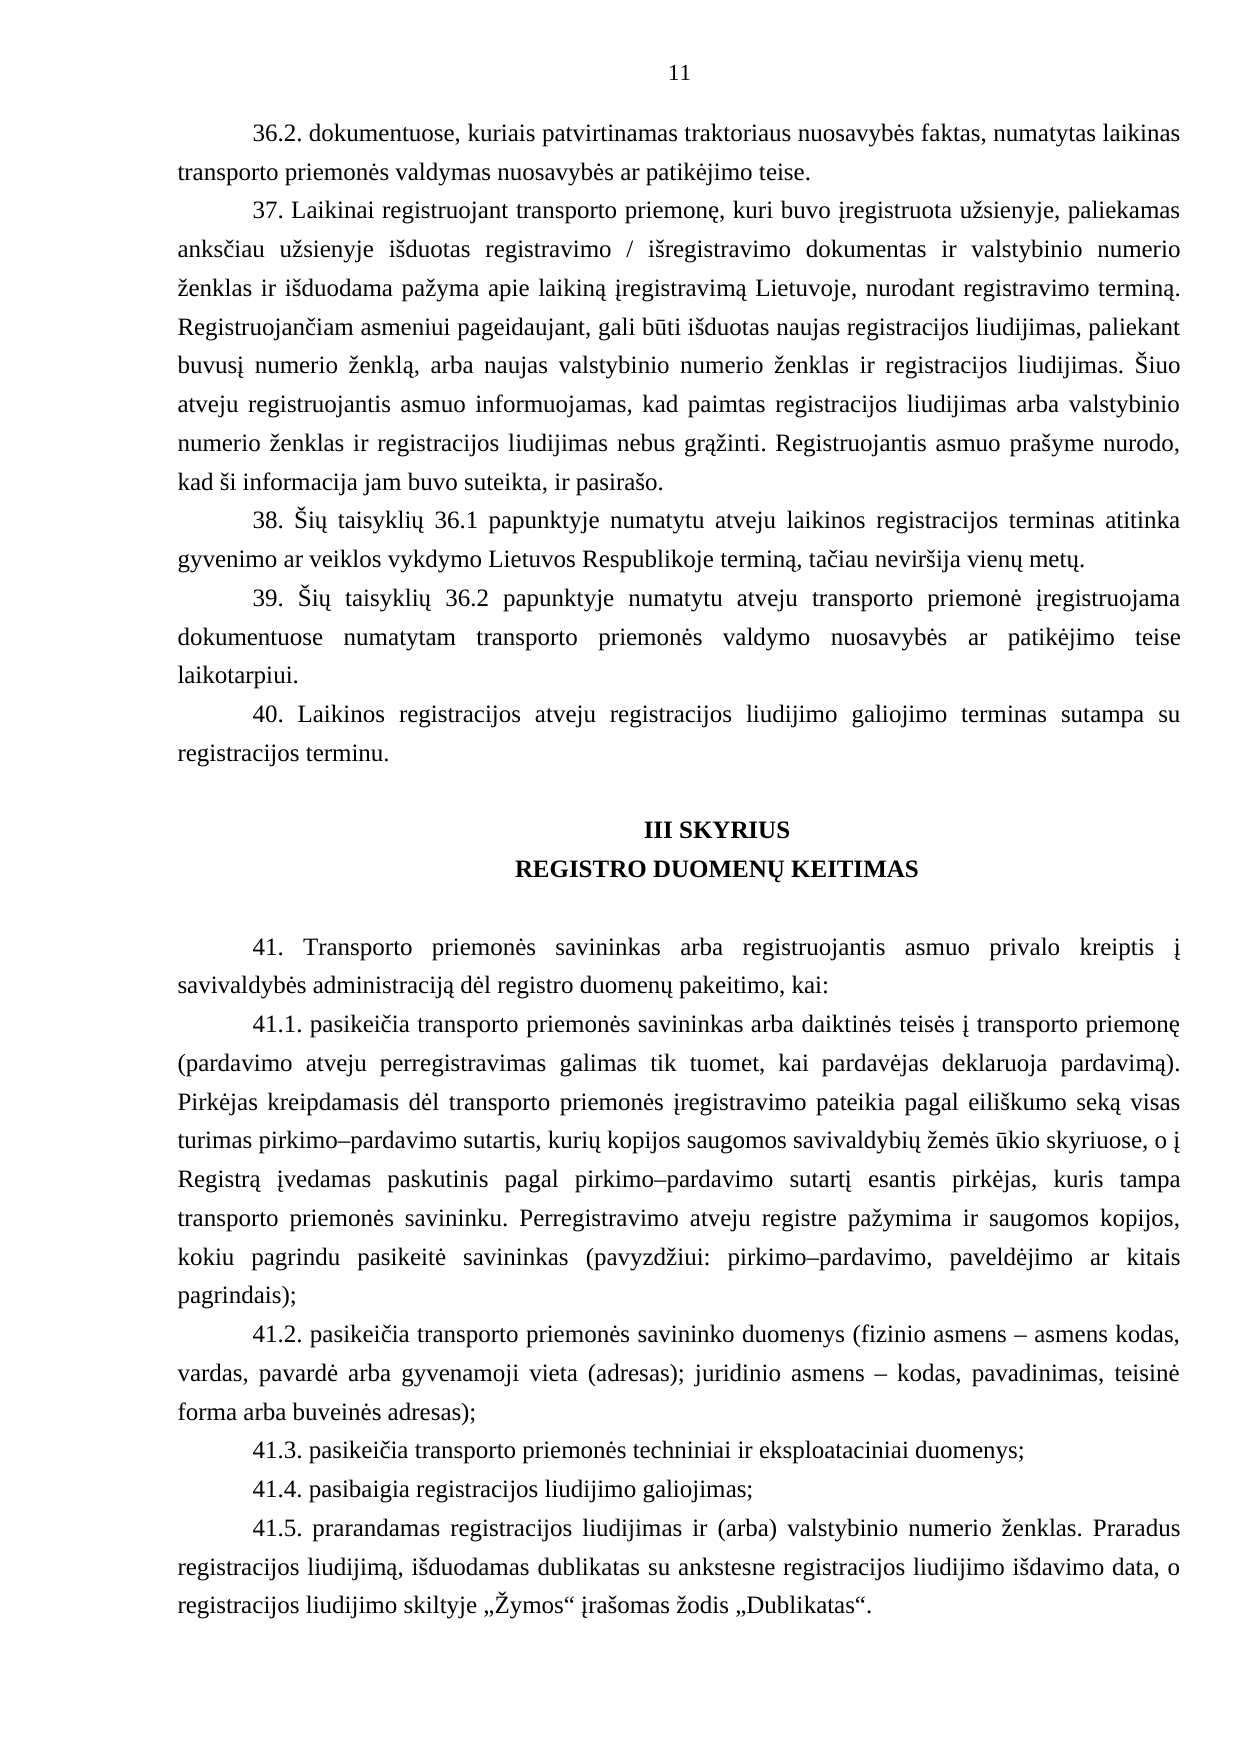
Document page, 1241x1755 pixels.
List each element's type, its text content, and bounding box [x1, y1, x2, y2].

text 38. Šių taisyklių 36.1 papunktyje numatytu atveju laikinos registracijos terminas atitinka gyvenimo ar veiklos vykdymo Lietuvos Respublikoje terminą, tačiau neviršija vienų metų. [177, 506, 1181, 573]
text III SKYRIUS [177, 816, 1181, 844]
text 41.3. pasikeičia transporto priemonės techniniai ir eksploataciniai duomenys; [177, 1436, 1181, 1464]
text 36.2. dokumentuose, kuriais patvirtinamas traktoriaus nuosavybės faktas, numatytas laikinas transporto priemonės valdymas nuosavybės ar patikėjimo teise. [177, 118, 1181, 186]
text 41.4. pasibaigia registracijos liudijimo galiojimas; [177, 1474, 1181, 1503]
text 41.2. pasikeičia transporto priemonės savininko duomenys (fizinio asmens – asmens kodas, vardas, pavardė arba gyvenamoji vieta (adresas); juridinio asmens – kodas, pavadinimas, teisinė forma arba buveinės adresas); [177, 1319, 1181, 1426]
text 37. Laikinai registruojant transporto priemonę, kuri buvo įregistruota užsienyje, paliekamas anksčiau užsienyje išduotas registravimo / išregistravimo dokumentas ir valstybinio numerio ženklas ir išduodama pažyma apie laikiną įregistravimą Lietuvoje, nurodant registravimo terminą. Registruojančiam asmeniui pageidaujant, gali būti išduotas naujas registracijos liudijimas, paliekant buvusį numerio ženklą, arba naujas valstybinio numerio ženklas ir registracijos liudijimas. Šiuo atveju registruojantis asmuo informuojamas, kad paimtas registracijos liudijimas arba valstybinio numerio ženklas ir registracijos liudijimas nebus grąžinti. Registruojantis asmuo prašyme nurodo, kad ši informacija jam buvo suteikta, ir pasirašo. [177, 196, 1181, 496]
text 41.1. pasikeičia transporto priemonės savininkas arba daiktinės teisės į transporto priemonę (pardavimo atveju perregistravimas galimas tik tuomet, kai pardavėjas deklaruoja pardavimą). Pirkėjas kreipdamasis dėl transporto priemonės įregistravimo pateikia pagal eiliškumo seką visas turimas pirkimo–pardavimo sutartis, kurių kopijos saugomos savivaldybių žemės ūkio skyriuose, o į Registrą įvedamas paskutinis pagal pirkimo–pardavimo sutartį esantis pirkėjas, kuris tampa transporto priemonės savininku. Perregistravimo atveju registre pažymima ir saugomos kopijos, kokiu pagrindu pasikeitė savininkas (pavyzdžiui: pirkimo–pardavimo, paveldėjimo ar kitais pagrindais); [177, 1009, 1181, 1309]
text 39. Šių taisyklių 36.2 papunktyje numatytu atveju transporto priemonė įregistruojama dokumentuose numatytam transporto priemonės valdymo nuosavybės ar patikėjimo teise laikotarpiui. [177, 583, 1181, 689]
text 41.5. prarandamas registracijos liudijimas ir (arba) valstybinio numerio ženklas. Praradus registracijos liudijimą, išduodamas dublikatas su ankstesne registracijos liudijimo išdavimo data, o registracijos liudijimo skiltyje „Žymos“ įrašomas žodis „Dublikatas“. [177, 1513, 1181, 1619]
text REGISTRO DUOMENŲ KEITIMAS [177, 854, 1181, 883]
text 40. Laikinos registracijos atveju registracijos liudijimo galiojimo terminas sutampa su registracijos terminu. [177, 699, 1181, 767]
text 41. Transporto priemonės savininkas arba registruojantis asmuo privalo kreiptis į savivaldybės administraciją dėl registro duomenų pakeitimo, kai: [177, 932, 1181, 999]
